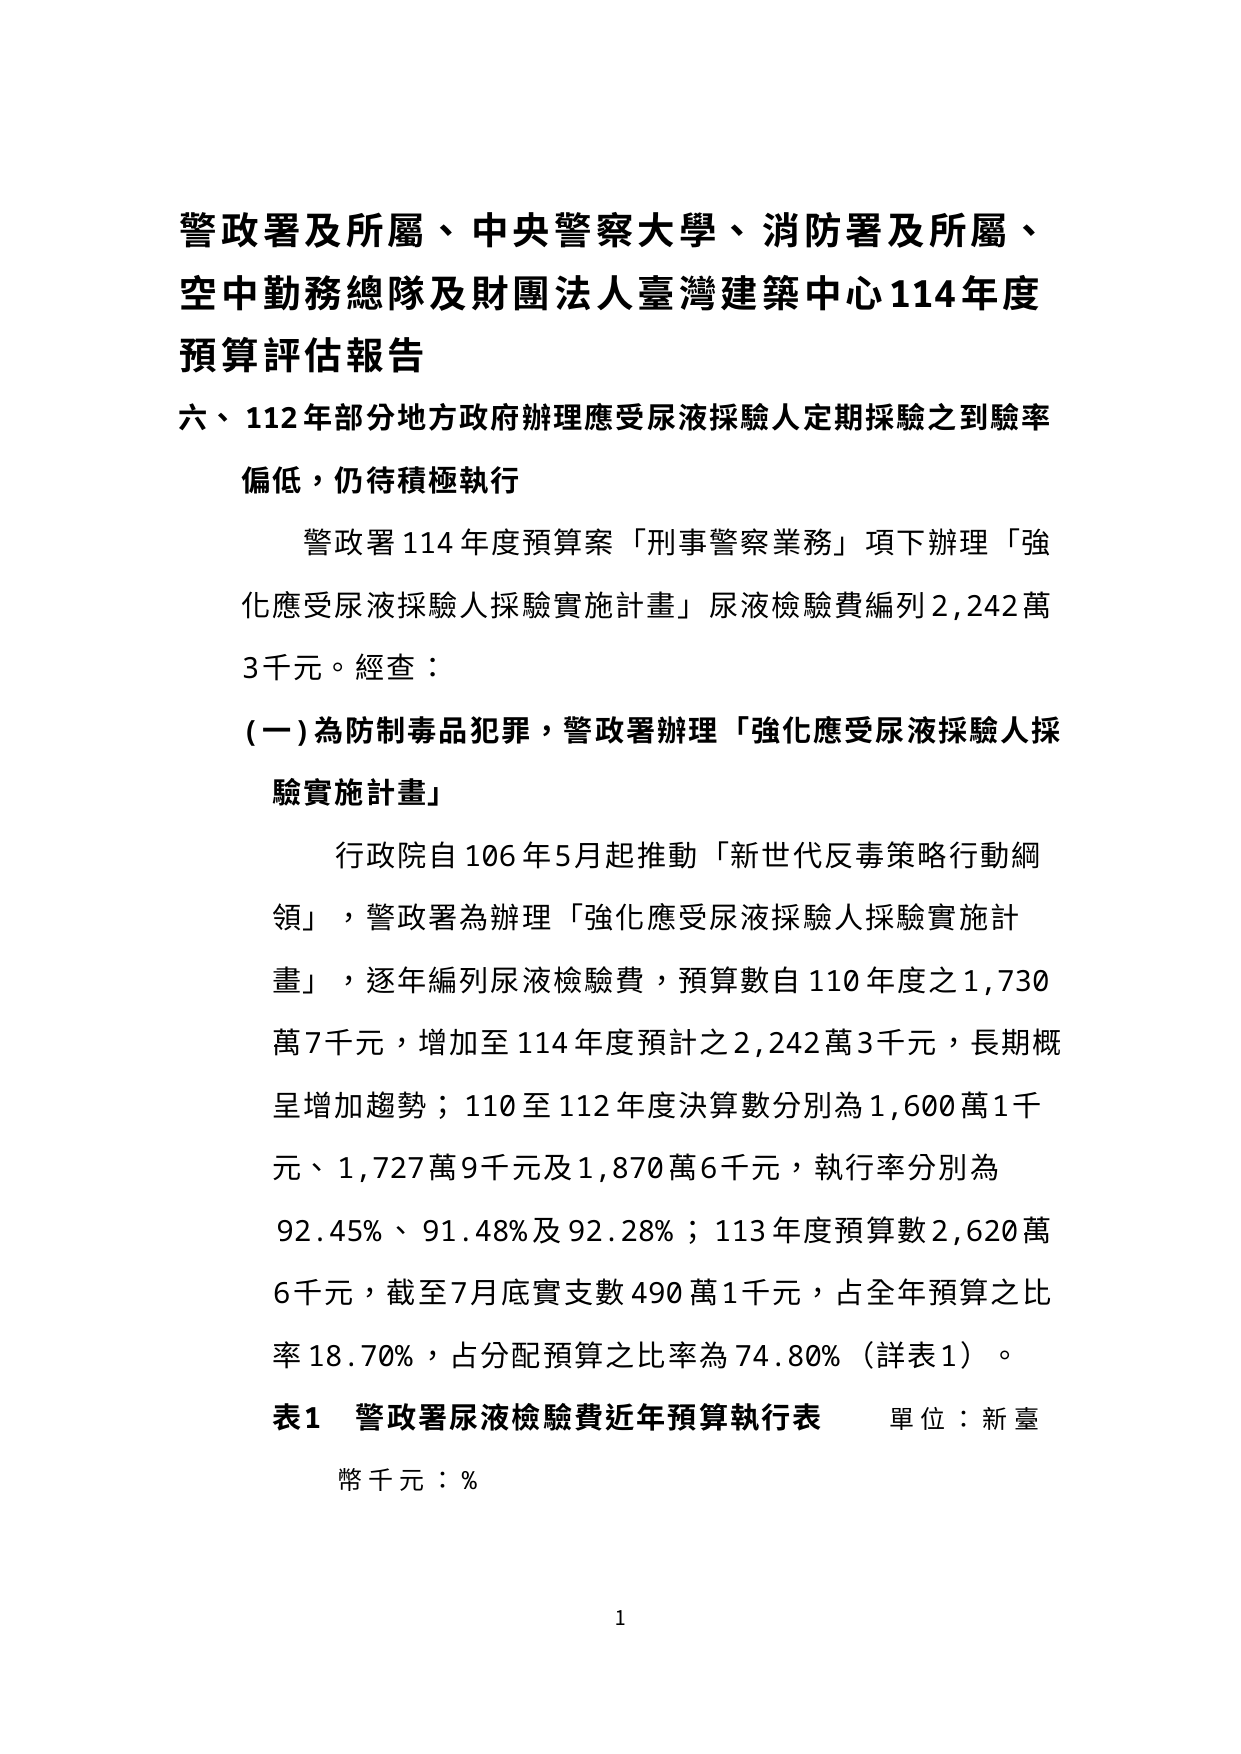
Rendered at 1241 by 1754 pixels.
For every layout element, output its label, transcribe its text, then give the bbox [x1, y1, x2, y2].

text (一)為防制毒品犯罪，警政署辦理「強化應受尿液採驗人採驗實施計畫」 [236, 687, 1063, 812]
text 表1 警政署尿液檢驗費近年預算執行表 單位：新臺幣千元：% [268, 1374, 1063, 1499]
text 警政署及所屬、中央警察大學、消防署及所屬、空中勤務總隊及財團法人臺灣建築中心114年度預算評估報告 [177, 187, 1063, 374]
text 行政院自106年5月起推動「新世代反毒策略行動綱領」，警政署為辦理「強化應受尿液採驗人採驗實施計畫」，逐年編列尿液檢驗費，預算數自110年度之1,730萬7千元，增加至114年度預計之2,242萬3千元，長期概呈增加趨勢；110至112年度決算數分別為1,600萬1千元、1,727萬9千元及1,870萬6千元，執行率分別為92.45%、91.48%及92.28%；113年度預算數2,620萬6千元，截至7月底實支數490萬1千元，占全年預算之比率18.70%，占分配預算之比率為74.80%（詳表1）。 [266, 812, 1063, 1374]
text 警政署114年度預算案「刑事警察業務」項下辦理「強化應受尿液採驗人採驗實施計畫」尿液檢驗費編列2,242萬3千元。經查： [236, 499, 1063, 687]
text 六、112年部分地方政府辦理應受尿液採驗人定期採驗之到驗率偏低，仍待積極執行 [177, 374, 1063, 499]
